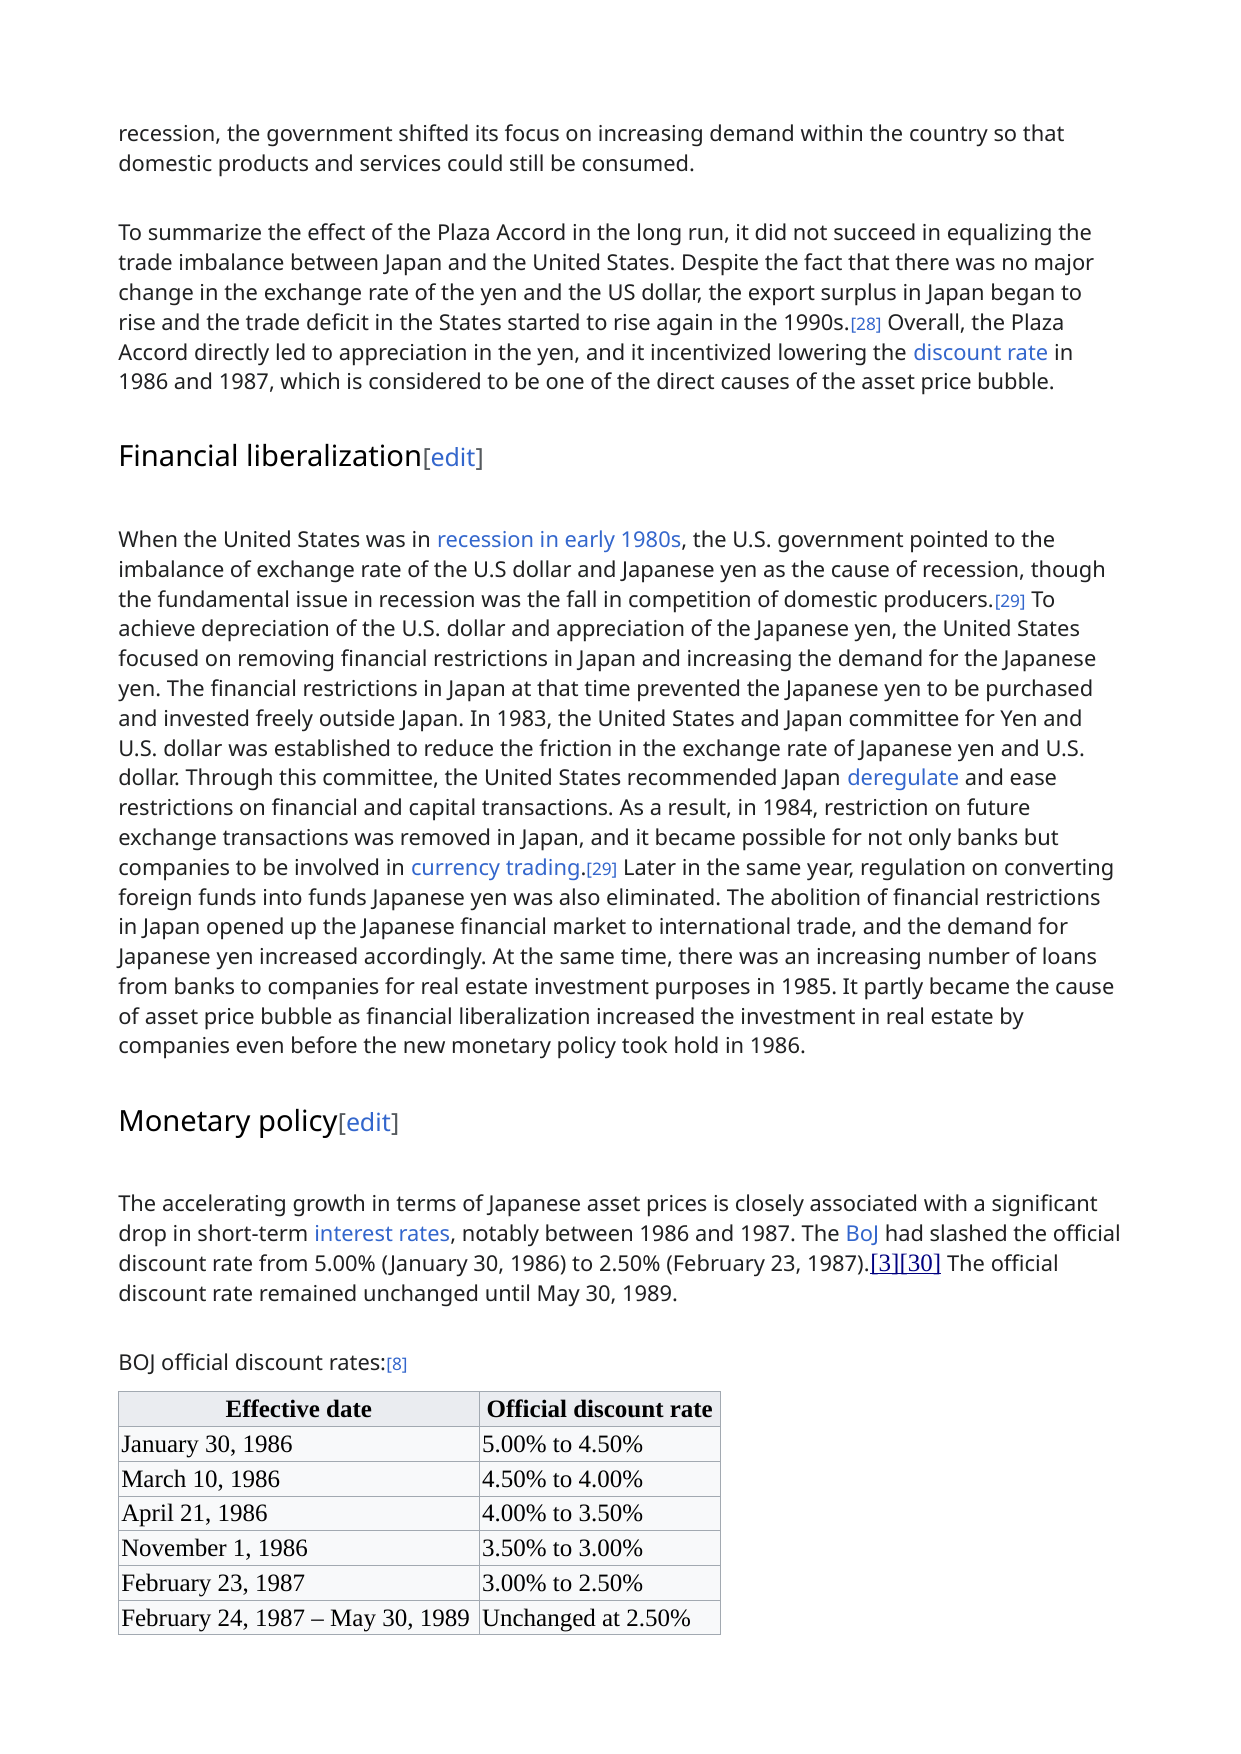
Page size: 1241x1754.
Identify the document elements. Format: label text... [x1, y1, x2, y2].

table_cell April 21, 1986 [119, 1497, 479, 1530]
table_header Official discount rate [480, 1392, 720, 1426]
table_cell 3.50% to 3.00% [480, 1531, 720, 1565]
table_cell January 30, 1986 [119, 1427, 479, 1461]
table_cell 4.00% to 3.50% [480, 1497, 720, 1530]
text recession, the government shifted its focus on increasing demand within the country so that domestic products and services could still be consumed. [118, 118, 1122, 178]
table_cell February 24, 1987 – May 30, 1989 [119, 1601, 479, 1634]
table_cell 3.00% to 2.50% [480, 1566, 720, 1599]
table_cell 5.00% to 4.50% [480, 1427, 720, 1461]
text When the United States was in recession in early 1980s, the U.S. government pointed to the imbalance of exchange rate of the U.S dollar and Japanese yen as the cause of recession, though the fundamental issue in recession was the fall in competition of domestic producers.[29] To achieve depreciation of the U.S. dollar and appreciation of the Japanese yen, the United States focused on removing financial restrictions in Japan and increasing the demand for the Japanese yen. The financial restrictions in Japan at that time prevented the Japanese yen to be purchased and invested freely outside Japan. In 1983, the United States and Japan committee for Yen and U.S. dollar was established to reduce the friction in the exchange rate of Japanese yen and U.S. dollar. Through this committee, the United States recommended Japan deregulate and ease restrictions on financial and capital transactions. As a result, in 1984, restriction on future exchange transactions was removed in Japan, and it became possible for not only banks but companies to be involved in currency trading.[29] Later in the same year, regulation on converting foreign funds into funds Japanese yen was also eliminated. The abolition of financial restrictions in Japan opened up the Japanese financial market to international trade, and the demand for Japanese yen increased accordingly. At the same time, there was an increasing number of loans from banks to companies for real estate investment purposes in 1985. It partly became the cause of asset price bubble as financial liberalization increased the investment in real estate by companies even before the new monetary policy took hold in 1986. [118, 524, 1122, 1060]
table_cell February 23, 1987 [119, 1566, 479, 1599]
table_cell 4.50% to 4.00% [480, 1462, 720, 1496]
text To summarize the effect of the Plaza Accord in the long run, it did not succeed in equalizing the trade imbalance between Japan and the United States. Despite the fact that there was no major change in the exchange rate of the yen and the US dollar, the export surplus in Japan began to rise and the trade deficit in the States started to rise again in the 1990s.[28] Overall, the Plaza Accord directly led to appreciation in the yen, and it incentivized lowering the discount rate in 1986 and 1987, which is considered to be one of the direct causes of the asset price bubble. [118, 217, 1122, 396]
table_cell November 1, 1986 [119, 1531, 479, 1565]
table_cell Unchanged at 2.50% [480, 1601, 720, 1634]
table_cell March 10, 1986 [119, 1462, 479, 1496]
text BOJ official discount rates:[8] [118, 1347, 1122, 1377]
subtitle Monetary policy[edit] [118, 1100, 1122, 1139]
text The accelerating growth in terms of Japanese asset prices is closely associated with a significant drop in short-term interest rates, notably between 1986 and 1987. The BoJ had slashed the official discount rate from 5.00% (January 30, 1986) to 2.50% (February 23, 1987).[3][30] The official discount rate remained unchanged until May 30, 1989. [118, 1188, 1122, 1307]
table_header Effective date [119, 1392, 479, 1426]
subtitle Financial liberalization[edit] [118, 436, 1122, 475]
